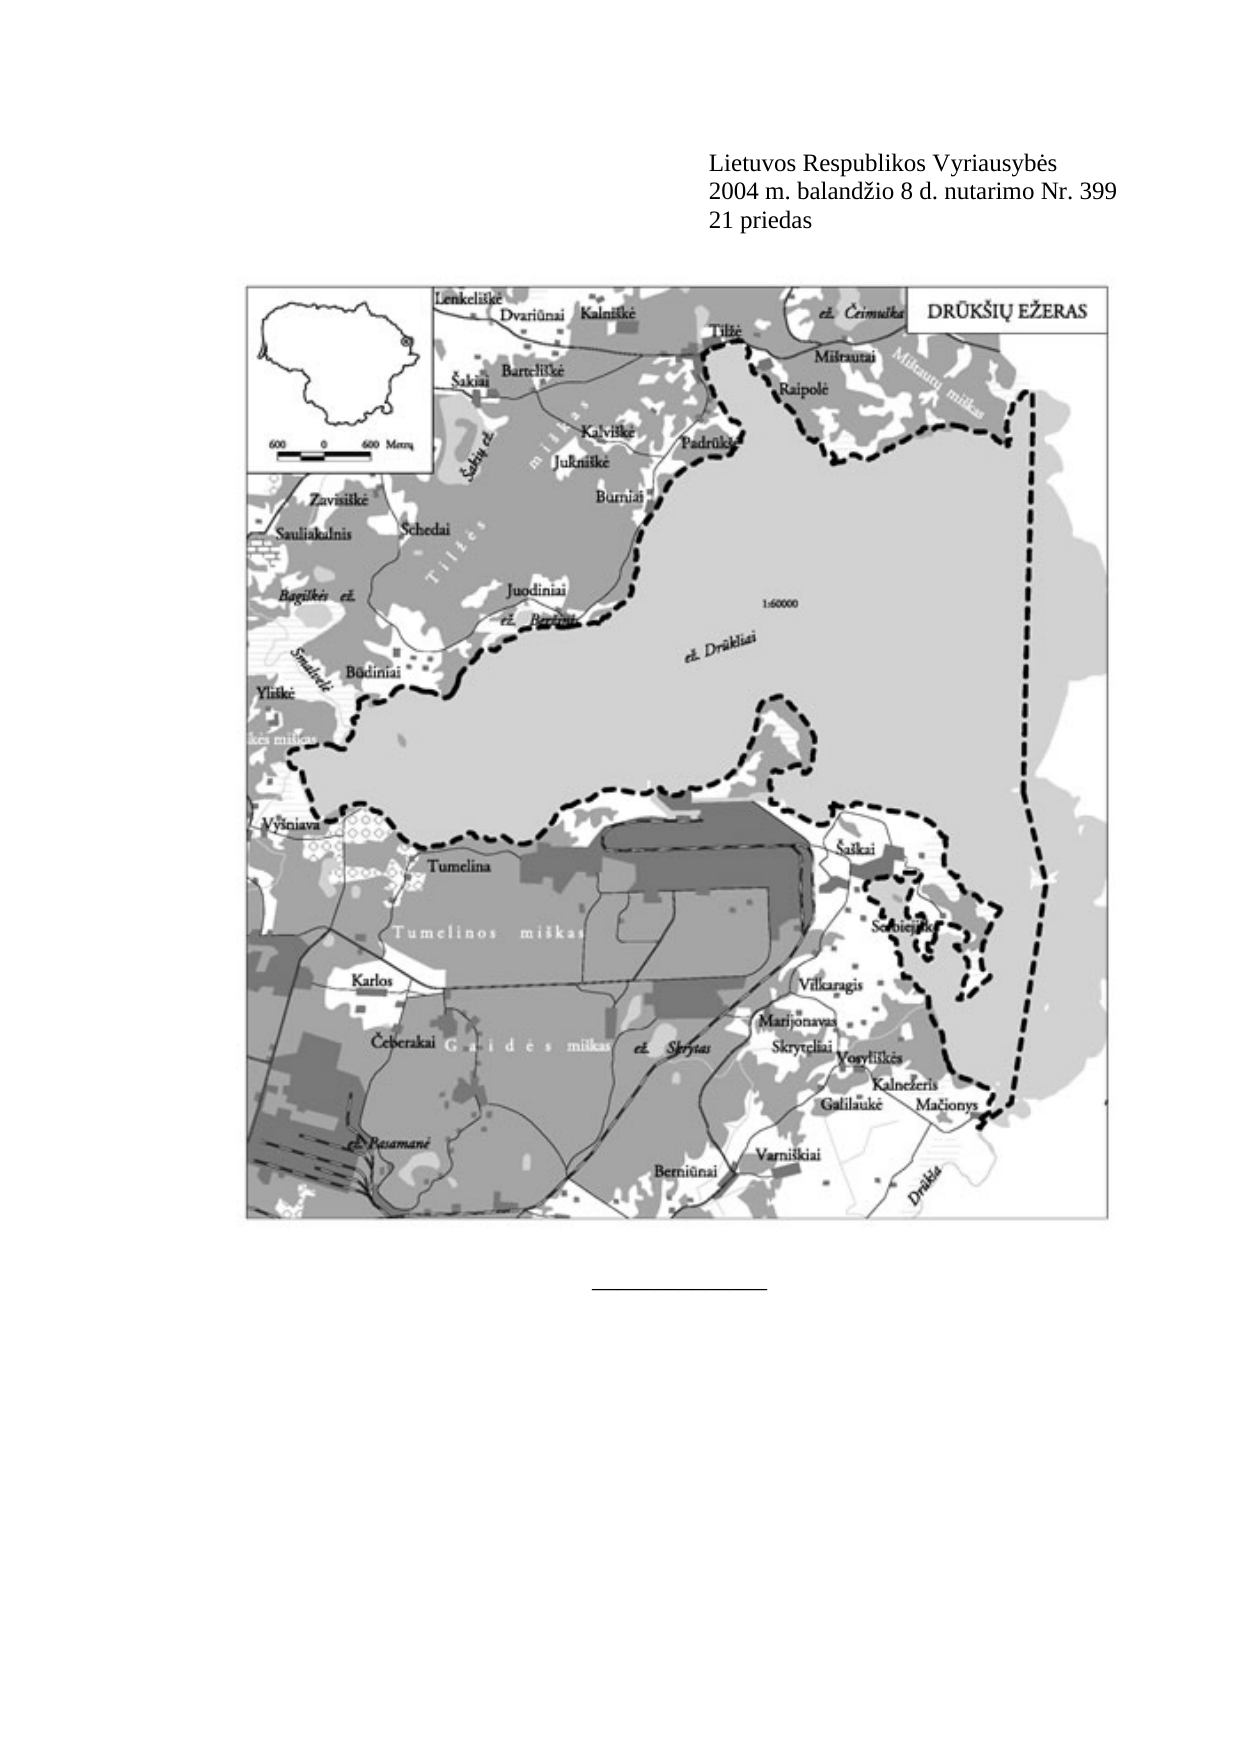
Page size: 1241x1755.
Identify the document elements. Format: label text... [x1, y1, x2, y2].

text 21 priedas [177, 205, 1181, 234]
text ______________ [177, 1264, 1181, 1293]
text Lietuvos Respublikos Vyriausybės [177, 148, 1181, 176]
text 2004 m. balandžio 8 d. nutarimo Nr. 399 [177, 176, 1181, 205]
